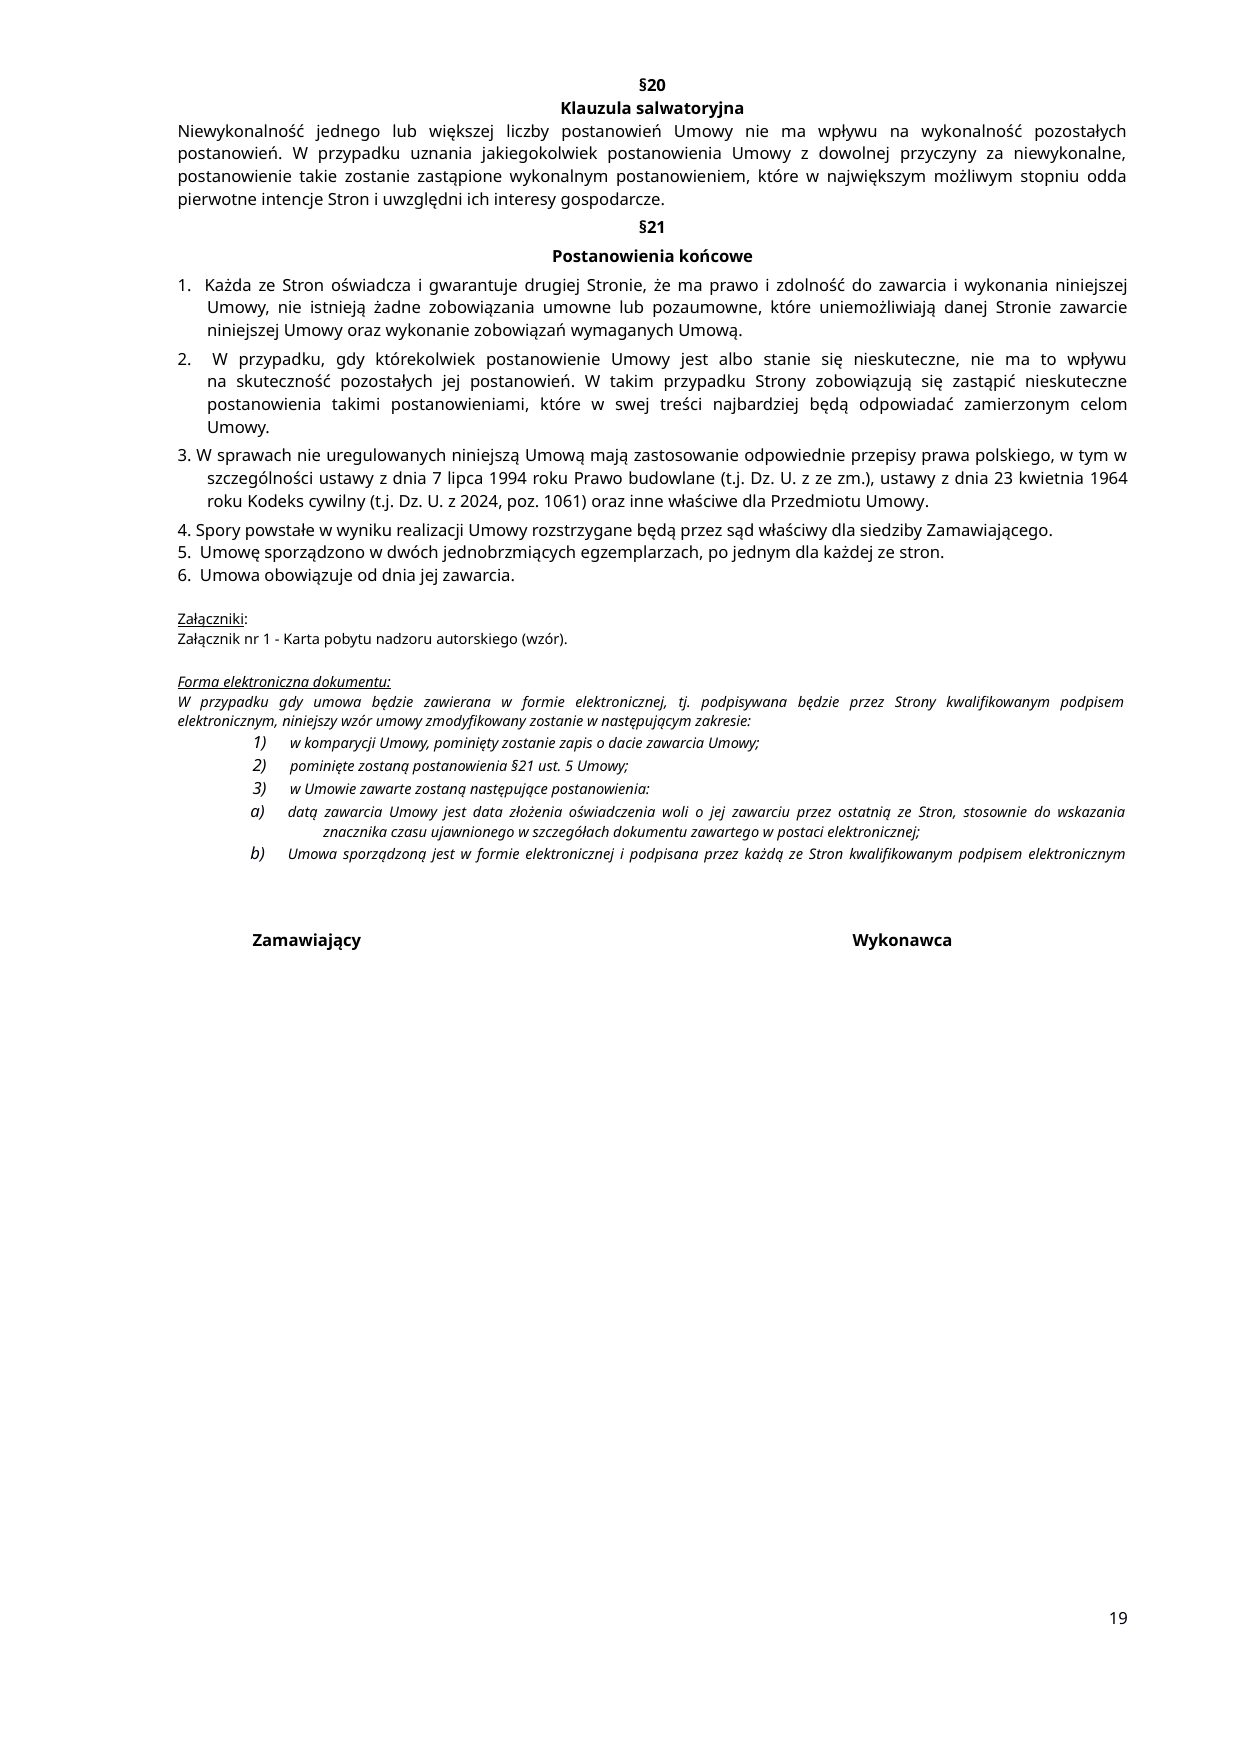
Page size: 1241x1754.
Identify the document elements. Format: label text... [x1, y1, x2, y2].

list Umowa sporządzoną jest w formie elektronicznej i podpisana przez każdą ze Stron kwalifikowanym podpisem elektronicznym [250, 842, 1127, 887]
text Niewykonalność jednego lub większej liczby postanowień Umowy nie ma wpływu na wykonalność pozostałych postanowień. W przypadku uznania jakiegokolwiek postanowienia Umowy z dowolnej przyczyny za niewykonalne, postanowienie takie zostanie zastąpione wykonalnym postanowieniem, które w największym możliwym stopniu odda pierwotne intencje Stron i uwzględni ich interesy gospodarcze. [177, 119, 1127, 210]
text W przypadku gdy umowa będzie zawierana w formie elektronicznej, tj. podpisywana będzie przez Strony kwalifikowanym podpisem elektronicznym, niniejszy wzór umowy zmodyfikowany zostanie w następującym zakresie: [177, 691, 1127, 731]
text Klauzula salwatoryjna [177, 96, 1127, 119]
list Umowa obowiązuje od dnia jej zawarcia. [177, 563, 1127, 586]
text §20 [177, 74, 1127, 96]
list Każda ze Stron oświadcza i gwarantuje drugiej Stronie, że ma prawo i zdolność do zawarcia i wykonania niniejszej Umowy, nie istnieją żadne zobowiązania umowne lub pozaumowne, które uniemożliwiają danej Stronie zawarcie niniejszej Umowy oraz wykonanie zobowiązań wymaganych Umową. [177, 273, 1127, 341]
text Forma elektroniczna dokumentu: [177, 671, 1127, 691]
text Załącznik nr 1 - Karta pobytu nadzoru autorskiego (wzór). [177, 629, 1127, 649]
list W przypadku, gdy którekolwiek postanowienie Umowy jest albo stanie się nieskuteczne, nie ma to wpływu na skuteczność pozostałych jej postanowień. W takim przypadku Strony zobowiązują się zastąpić nieskuteczne postanowienia takimi postanowieniami, które w swej treści najbardziej będą odpowiadać zamierzonym celom Umowy. [177, 347, 1127, 438]
list w komparycji Umowy, pominięty zostanie zapis o dacie zawarcia Umowy; [252, 731, 1127, 754]
text Zamawiający Wykonawca [177, 929, 1127, 952]
list W sprawach nie uregulowanych niniejszą Umową mają zastosowanie odpowiednie przepisy prawa polskiego, w tym w szczególności ustawy z dnia 7 lipca 1994 roku Prawo budowlane (t.j. Dz. U. z ze zm.), ustawy z dnia 23 kwietnia 1964 roku Kodeks cywilny (t.j. Dz. U. z 2024, poz. 1061) oraz inne właściwe dla Przedmiotu Umowy. [177, 444, 1127, 512]
text Postanowienia końcowe [177, 244, 1127, 267]
list Spory powstałe w wyniku realizacji Umowy rozstrzygane będą przez sąd właściwy dla siedziby Zamawiającego. [177, 518, 1127, 541]
list Umowę sporządzono w dwóch jednobrzmiących egzemplarzach, po jednym dla każdej ze stron. [177, 541, 1127, 563]
list pominięte zostaną postanowienia §21 ust. 5 Umowy; [252, 754, 1127, 777]
list w Umowie zawarte zostaną następujące postanowienia: [252, 777, 1127, 799]
text Załączniki: [177, 609, 1127, 629]
list datą zawarcia Umowy jest data złożenia oświadczenia woli o jej zawarciu przez ostatnią ze Stron, stosownie do wskazania znacznika czasu ujawnionego w szczegółach dokumentu zawartego w postaci elektronicznej; [250, 799, 1127, 842]
text §21 [177, 216, 1127, 239]
